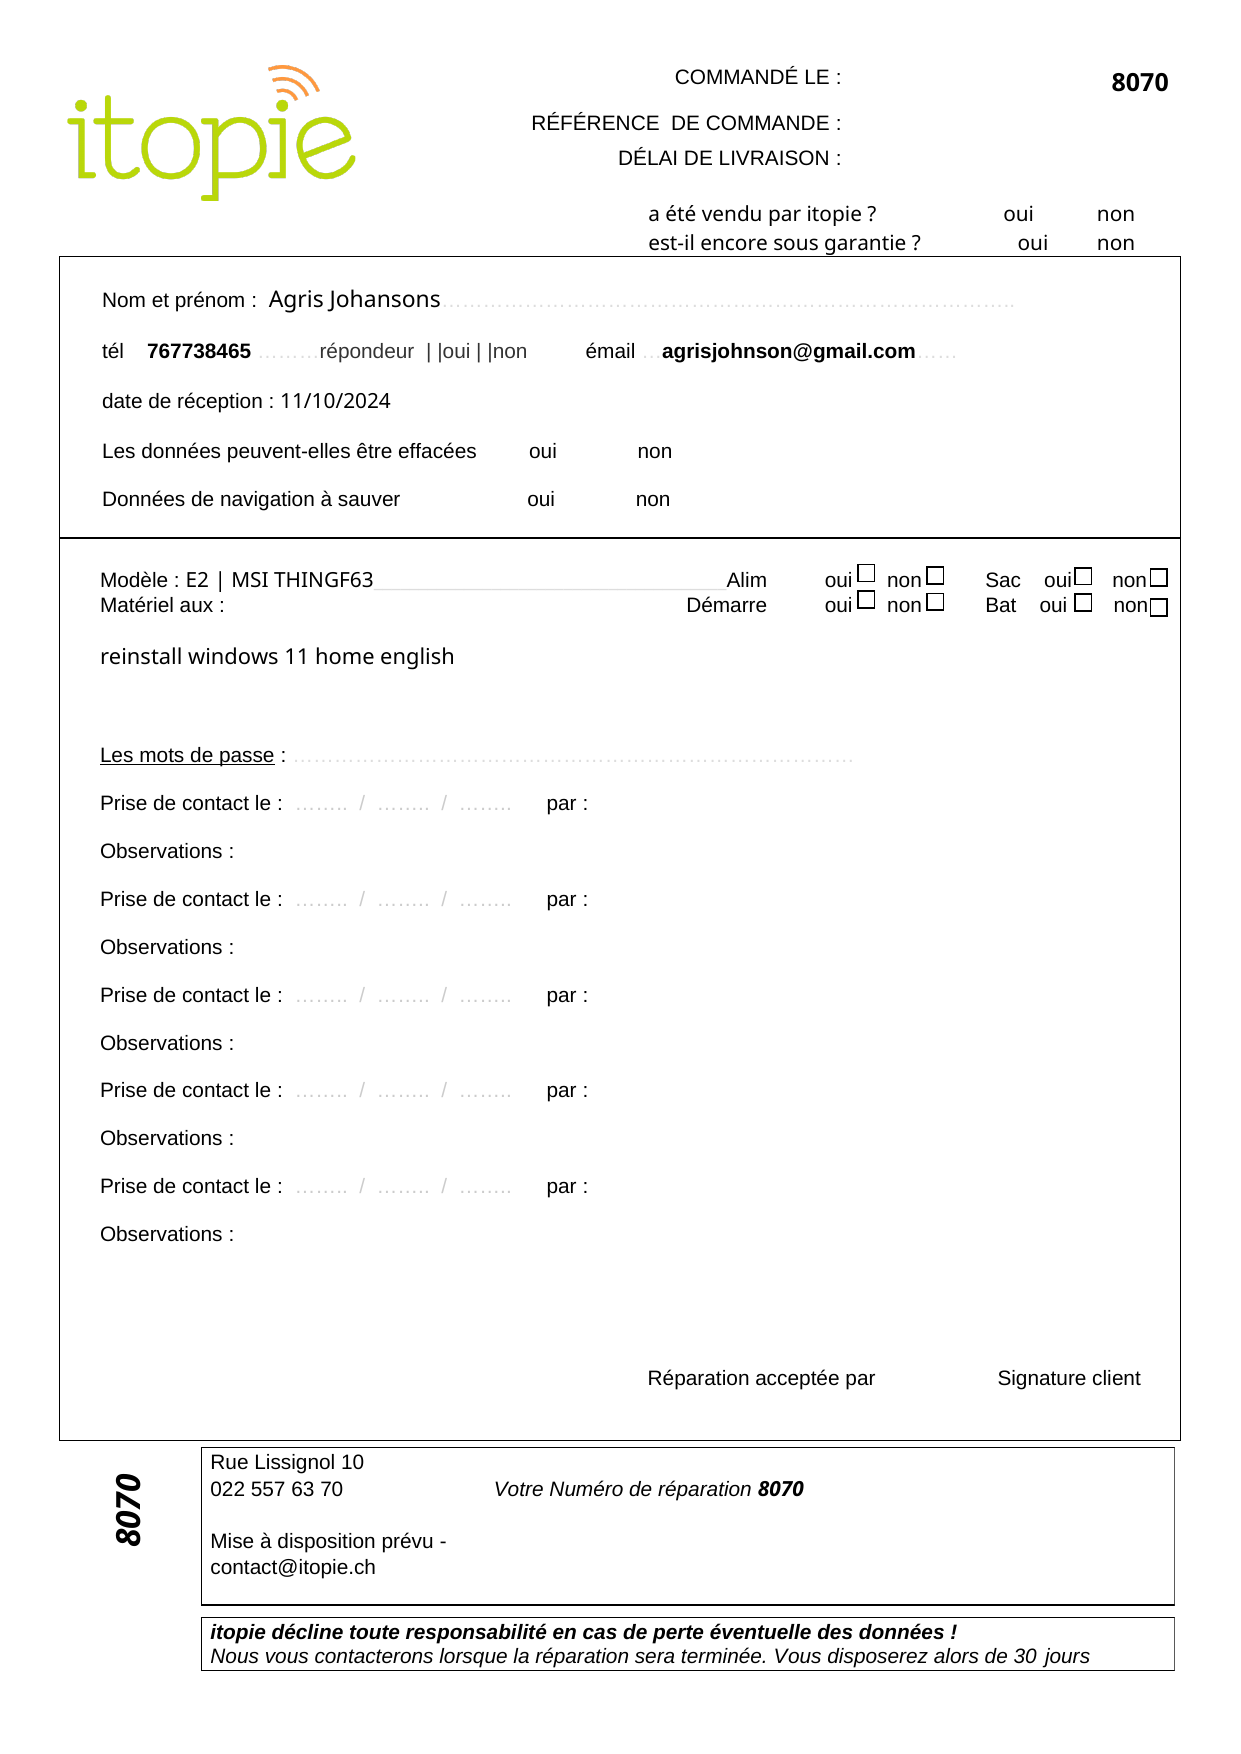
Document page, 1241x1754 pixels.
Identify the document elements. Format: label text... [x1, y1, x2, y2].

text est-il encore sous garantie ? oui non [59, 228, 1181, 256]
text Nom et prénom : Agris Johansons……………………………………………………………………….. [60, 280, 1180, 314]
text Observations : [60, 931, 1180, 958]
picture [67, 65, 356, 201]
table_cell [847, 140, 1180, 175]
table_header 8070 [59, 1441, 195, 1677]
text Observations : [60, 836, 1180, 863]
text tél 767738465 ………répondeur | |oui | |non émail …agrisjohnson@gmail.com…… [60, 335, 1180, 362]
text Modèle : E2 | MSI THINGF63 Alim oui non Sac oui non [60, 562, 856, 590]
table_cell [847, 105, 1180, 140]
text Réparation acceptée par Signature client [60, 1363, 1180, 1390]
text Prise de contact le : …….. / …….. / …….. par : [60, 788, 1180, 815]
text Matériel aux : Démarre oui non Bat oui non [60, 590, 1180, 617]
text a été vendu par itopie ? oui non [59, 199, 1181, 228]
text Les mots de passe : ……………………………………………………………………… [60, 740, 1180, 767]
text Prise de contact le : …….. / …….. / …….. par : [60, 979, 1180, 1006]
text Modèle : E2 | MSI THINGF63 Alim oui non Sac oui non [948, 562, 1180, 590]
text Observations : [60, 1027, 1180, 1054]
table_cell itopie décline toute responsabilité en cas de perte éventuelle des données ! Nous vous contacterons lorsque la réparation sera terminée. Vous disposerez alors de 30 jours [195, 1611, 1180, 1677]
text Prise de contact le : …….. / …….. / …….. par : [60, 1171, 1180, 1198]
text Prise de contact le : …….. / …….. / …….. par : [60, 1075, 1180, 1102]
text date de réception : 11/10/2024 [60, 383, 1180, 415]
table_header 8070 [847, 59, 1180, 104]
table_cell DÉLAI DE LIVRAISON : [490, 140, 847, 175]
text reinstall windows 11 home english [60, 638, 1180, 671]
text Observations : [60, 1219, 1180, 1246]
table_cell RÉFÉRENCE DE COMMANDE : [490, 105, 847, 140]
table_header COMMANDÉ LE : [490, 59, 847, 104]
text Modèle : E2 | MSI THINGF63 Alim oui non Sac oui non [879, 562, 925, 590]
text Prise de contact le : …….. / …….. / …….. par : [60, 883, 1180, 911]
text Observations : [60, 1123, 1180, 1150]
table_header Rue Lissignol 10 022 557 63 70 Votre Numéro de réparation 8070 Mise à disposition prévu - contact@itopie.ch [195, 1441, 1180, 1611]
text Données de navigation à sauver oui non [60, 484, 1180, 511]
text Les données peuvent-elles être effacées oui non [60, 436, 1180, 463]
